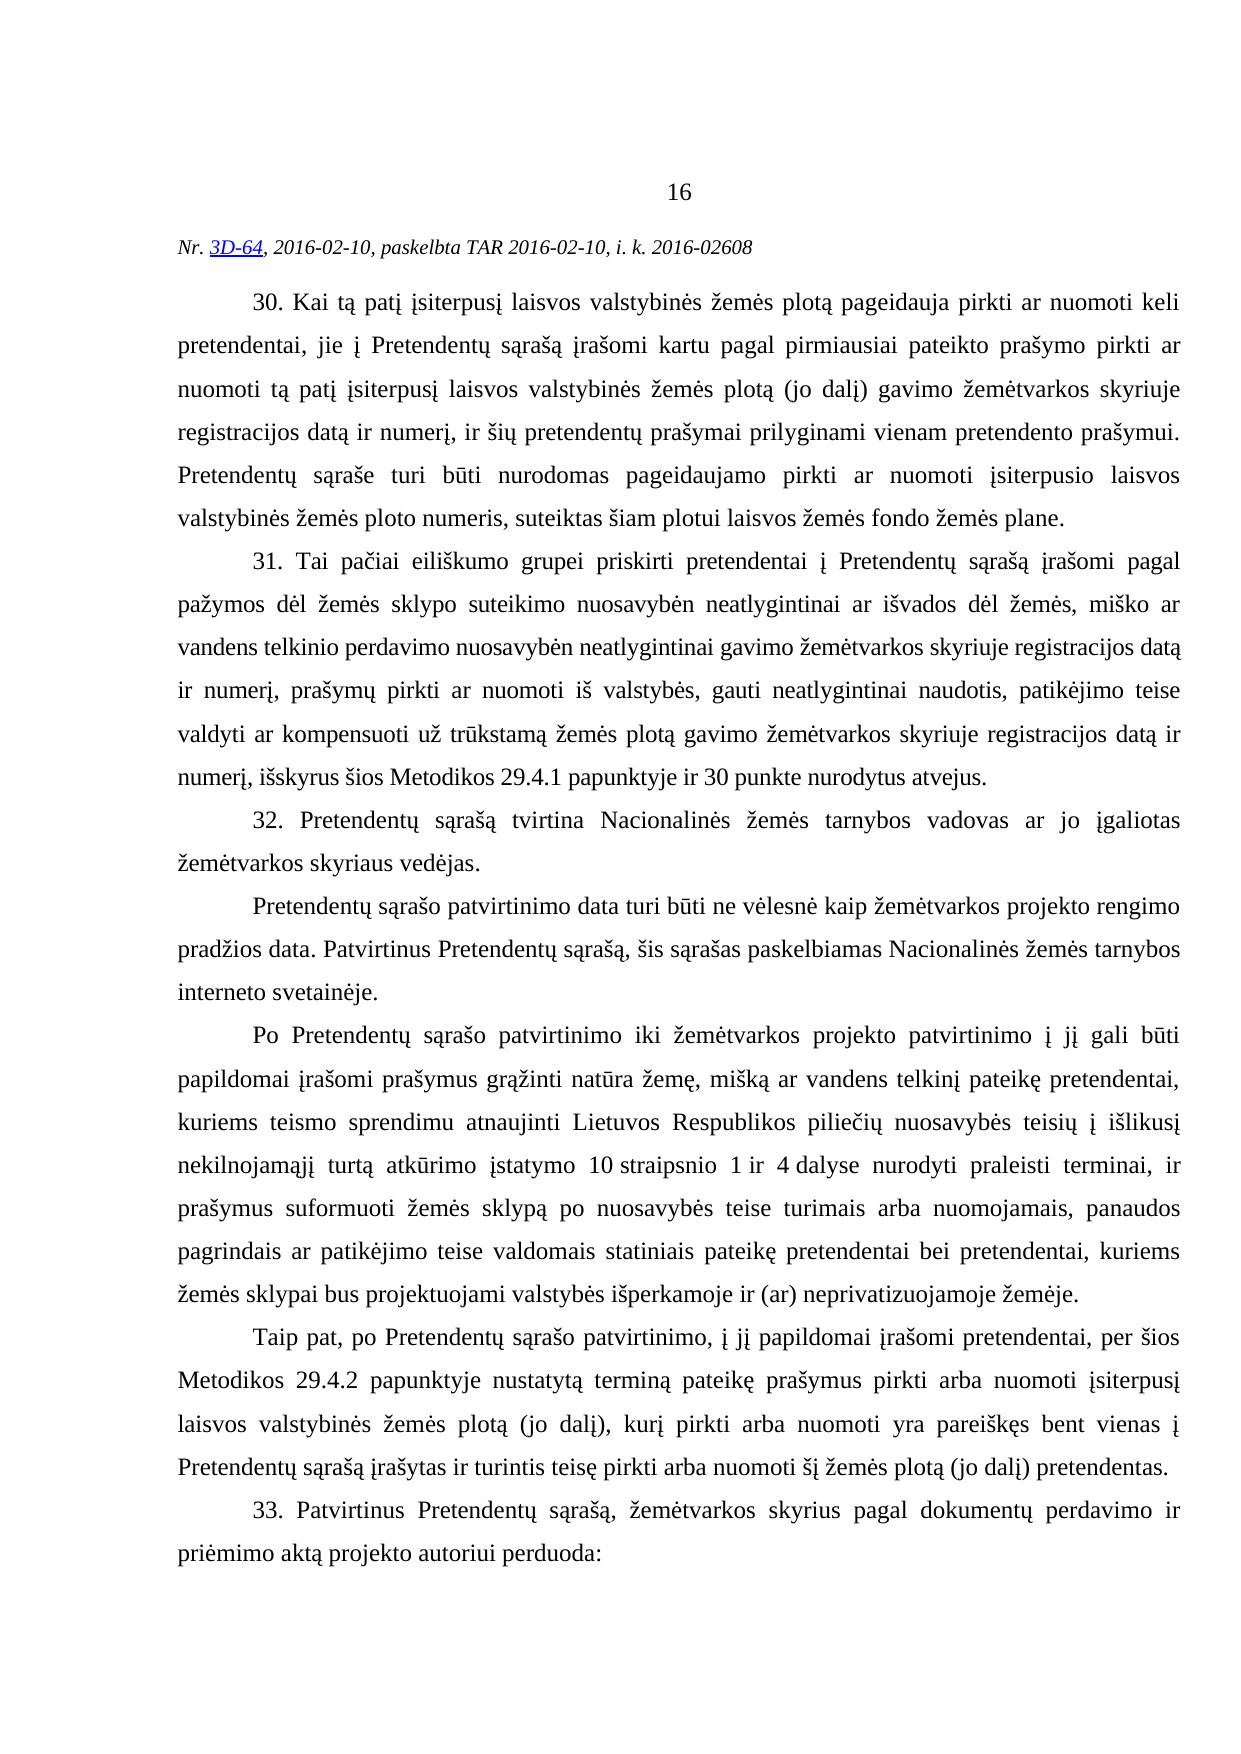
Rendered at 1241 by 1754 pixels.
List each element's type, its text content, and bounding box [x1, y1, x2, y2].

text Nr. 3D-64, 2016-02-10, paskelbta TAR 2016-02-10, i. k. 2016-02608 [177, 235, 1181, 259]
text 32. Pretendentų sąrašą tvirtina Nacionalinės žemės tarnybos vadovas ar jo įgaliotas žemėtvarkos skyriaus vedėjas. [177, 805, 1181, 877]
text 33. Patvirtinus Pretendentų sąrašą, žemėtvarkos skyrius pagal dokumentų perdavimo ir priėmimo aktą projekto autoriui perduoda: [177, 1495, 1181, 1567]
text Po Pretendentų sąrašo patvirtinimo iki žemėtvarkos projekto patvirtinimo į jį gali būti papildomai įrašomi prašymus grąžinti natūra žemę, mišką ar vandens telkinį pateikę pretendentai, kuriems teismo sprendimu atnaujinti Lietuvos Respublikos piliečių nuosavybės teisių į išlikusį nekilnojamąjį turtą atkūrimo įstatymo 10 straipsnio 1 ir 4 dalyse nurodyti praleisti terminai, ir prašymus suformuoti žemės sklypą po nuosavybės teise turimais arba nuomojamais, panaudos pagrindais ar patikėjimo teise valdomais statiniais pateikę pretendentai bei pretendentai, kuriems žemės sklypai bus projektuojami valstybės išperkamoje ir (ar) neprivatizuojamoje žemėje. [177, 1021, 1181, 1308]
text 30. Kai tą patį įsiterpusį laisvos valstybinės žemės plotą pageidauja pirkti ar nuomoti keli pretendentai, jie į Pretendentų sąrašą įrašomi kartu pagal pirmiausiai pateikto prašymo pirkti ar nuomoti tą patį įsiterpusį laisvos valstybinės žemės plotą (jo dalį) gavimo žemėtvarkos skyriuje registracijos datą ir numerį, ir šių pretendentų prašymai prilyginami vienam pretendento prašymui. Pretendentų sąraše turi būti nurodomas pageidaujamo pirkti ar nuomoti įsiterpusio laisvos valstybinės žemės ploto numeris, suteiktas šiam plotui laisvos žemės fondo žemės plane. [177, 287, 1181, 532]
text Taip pat, po Pretendentų sąrašo patvirtinimo, į jį papildomai įrašomi pretendentai, per šios Metodikos 29.4.2 papunktyje nustatytą terminą pateikę prašymus pirkti arba nuomoti įsiterpusį laisvos valstybinės žemės plotą (jo dalį), kurį pirkti arba nuomoti yra pareiškęs bent vienas į Pretendentų sąrašą įrašytas ir turintis teisę pirkti arba nuomoti šį žemės plotą (jo dalį) pretendentas. [177, 1322, 1181, 1481]
text 31. Tai pačiai eiliškumo grupei priskirti pretendentai į Pretendentų sąrašą įrašomi pagal pažymos dėl žemės sklypo suteikimo nuosavybėn neatlygintinai ar išvados dėl žemės, miško ar vandens telkinio perdavimo nuosavybėn neatlygintinai gavimo žemėtvarkos skyriuje registracijos datą ir numerį, prašymų pirkti ar nuomoti iš valstybės, gauti neatlygintinai naudotis, patikėjimo teise valdyti ar kompensuoti už trūkstamą žemės plotą gavimo žemėtvarkos skyriuje registracijos datą ir numerį, išskyrus šios Metodikos 29.4.1 papunktyje ir 30 punkte nurodytus atvejus. [177, 546, 1181, 791]
text Pretendentų sąrašo patvirtinimo data turi būti ne vėlesnė kaip žemėtvarkos projekto rengimo pradžios data. Patvirtinus Pretendentų sąrašą, šis sąrašas paskelbiamas Nacionalinės žemės tarnybos interneto svetainėje. [177, 891, 1181, 1006]
